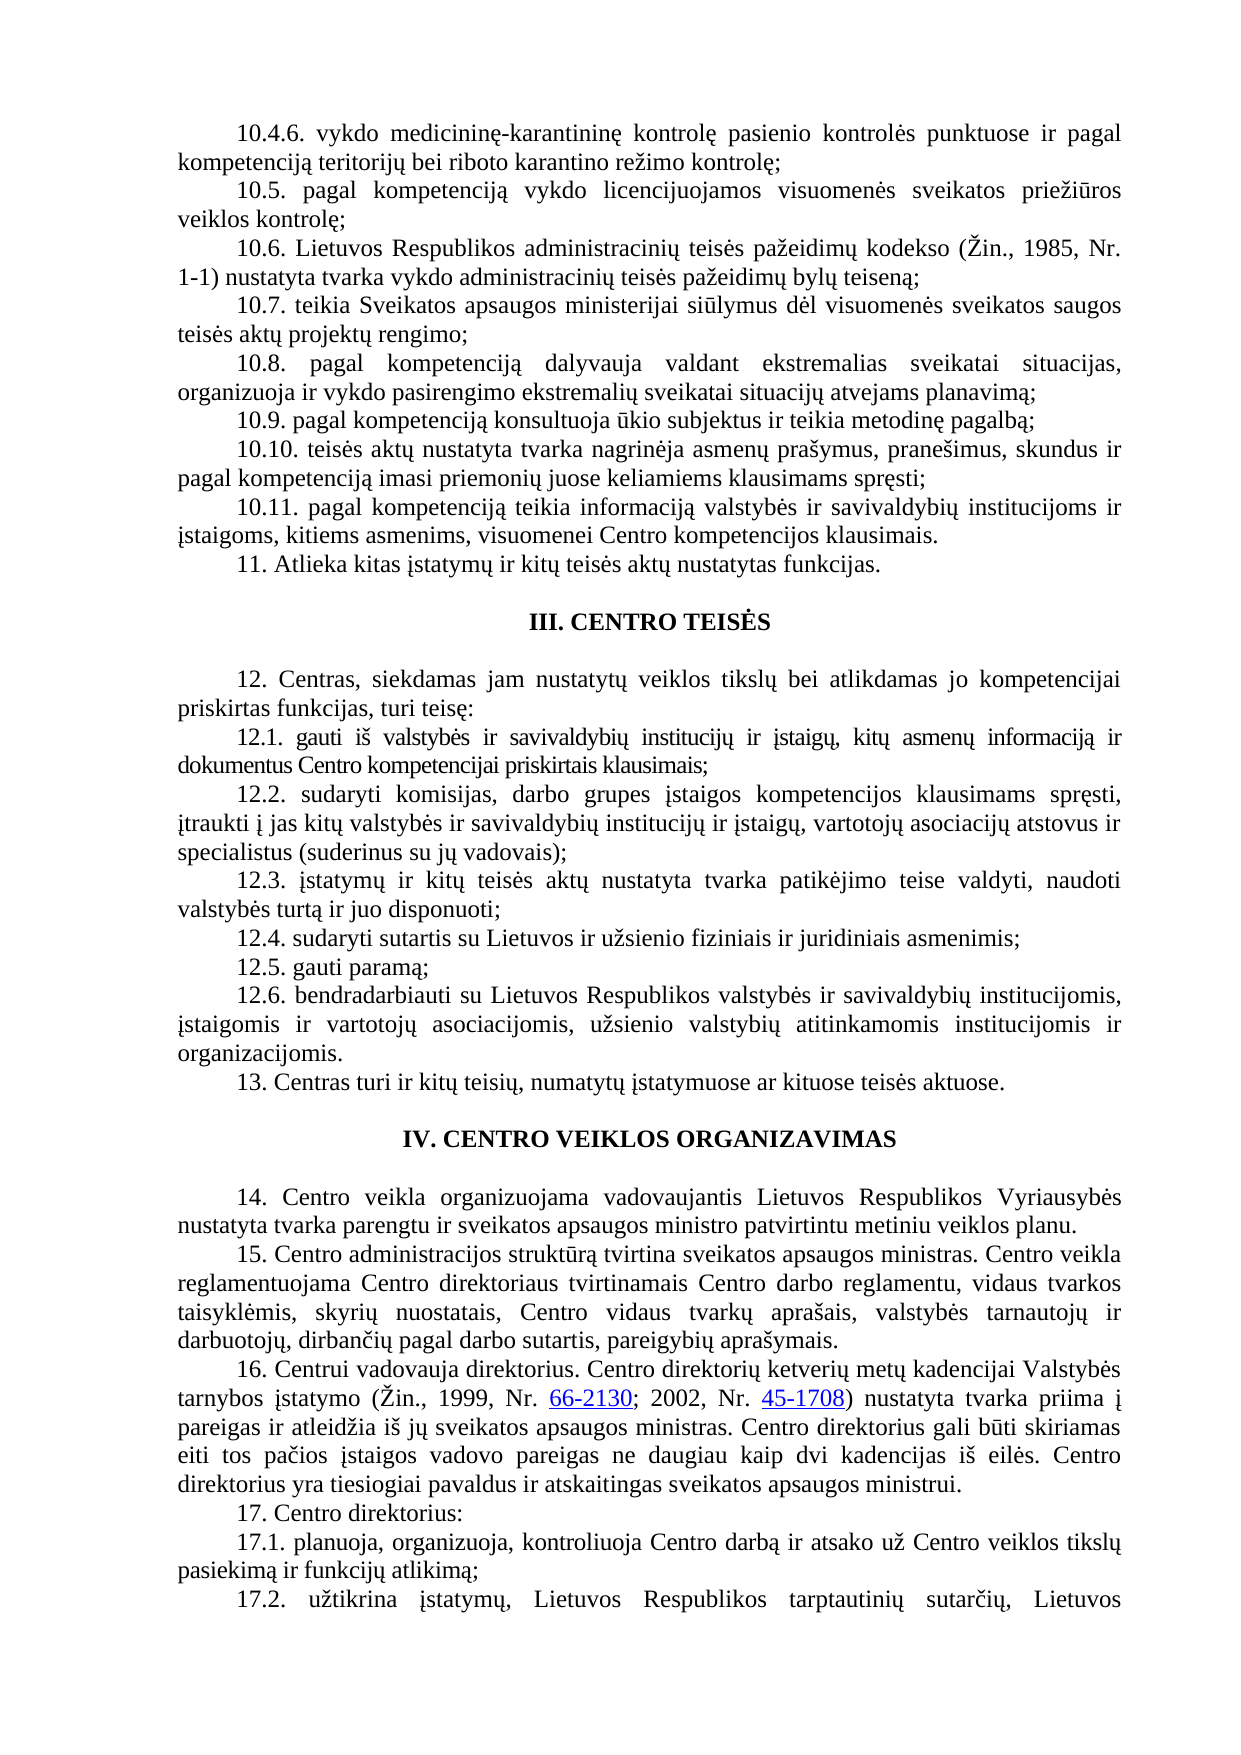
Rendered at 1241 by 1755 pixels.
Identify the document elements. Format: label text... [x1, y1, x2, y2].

text 12.3. įstatymų ir kitų teisės aktų nustatyta tvarka patikėjimo teise valdyti, naudoti valstybės turtą ir juo disponuoti; [177, 866, 1122, 923]
text 10.8. pagal kompetenciją dalyvauja valdant ekstremalias sveikatai situacijas, organizuoja ir vykdo pasirengimo ekstremalių sveikatai situacijų atvejams planavimą; [177, 348, 1122, 406]
text 13. Centras turi ir kitų teisių, numatytų įstatymuose ar kituose teisės aktuose. [177, 1067, 1122, 1096]
text 12.5. gauti paramą; [177, 952, 1122, 981]
text 14. Centro veikla organizuojama vadovaujantis Lietuvos Respublikos Vyriausybės nustatyta tvarka parengtu ir sveikatos apsaugos ministro patvirtintu metiniu veiklos planu. [177, 1182, 1122, 1239]
text 12.4. sudaryti sutartis su Lietuvos ir užsienio fiziniais ir juridiniais asmenimis; [177, 923, 1122, 952]
text 12.2. sudaryti komisijas, darbo grupes įstaigos kompetencijos klausimams spręsti, įtraukti į jas kitų valstybės ir savivaldybių institucijų ir įstaigų, vartotojų asociacijų atstovus ir specialistus (suderinus su jų vadovais); [177, 779, 1122, 866]
text 10.11. pagal kompetenciją teikia informaciją valstybės ir savivaldybių institucijoms ir įstaigoms, kitiems asmenims, visuomenei Centro kompetencijos klausimais. [177, 492, 1122, 549]
text 10.7. teikia Sveikatos apsaugos ministerijai siūlymus dėl visuomenės sveikatos saugos teisės aktų projektų rengimo; [177, 291, 1122, 348]
text 12.6. bendradarbiauti su Lietuvos Respublikos valstybės ir savivaldybių institucijomis, įstaigomis ir vartotojų asociacijomis, užsienio valstybių atitinkamomis institucijomis ir organizacijomis. [177, 981, 1122, 1067]
text III. CENTRO TEISĖS [177, 607, 1122, 636]
text 16. Centrui vadovauja direktorius. Centro direktorių ketverių metų kadencijai Valstybės tarnybos įstatymo (Žin., 1999, Nr. 66-2130; 2002, Nr. 45-1708) nustatyta tvarka priima į pareigas ir atleidžia iš jų sveikatos apsaugos ministras. Centro direktorius gali būti skiriamas eiti tos pačios įstaigos vadovo pareigas ne daugiau kaip dvi kadencijas iš eilės. Centro direktorius yra tiesiogiai pavaldus ir atskaitingas sveikatos apsaugos ministrui. [177, 1354, 1122, 1498]
text 10.4.6. vykdo medicininę-karantininę kontrolę pasienio kontrolės punktuose ir pagal kompetenciją teritorijų bei riboto karantino režimo kontrolę; [177, 118, 1122, 176]
text 17.2. užtikrina įstatymų, Lietuvos Respublikos tarptautinių sutarčių, Lietuvos [177, 1584, 1122, 1613]
text 12. Centras, siekdamas jam nustatytų veiklos tikslų bei atlikdamas jo kompetencijai priskirtas funkcijas, turi teisę: [177, 664, 1122, 722]
text 17. Centro direktorius: [177, 1498, 1122, 1527]
text 15. Centro administracijos struktūrą tvirtina sveikatos apsaugos ministras. Centro veikla reglamentuojama Centro direktoriaus tvirtinamais Centro darbo reglamentu, vidaus tvarkos taisyklėmis, skyrių nuostatais, Centro vidaus tvarkų aprašais, valstybės tarnautojų ir darbuotojų, dirbančių pagal darbo sutartis, pareigybių aprašymais. [177, 1239, 1122, 1354]
text 17.1. planuoja, organizuoja, kontroliuoja Centro darbą ir atsako už Centro veiklos tikslų pasiekimą ir funkcijų atlikimą; [177, 1527, 1122, 1584]
text 11. Atlieka kitas įstatymų ir kitų teisės aktų nustatytas funkcijas. [177, 549, 1122, 578]
text 10.10. teisės aktų nustatyta tvarka nagrinėja asmenų prašymus, pranešimus, skundus ir pagal kompetenciją imasi priemonių juose keliamiems klausimams spręsti; [177, 434, 1122, 492]
text IV. CENTRO VEIKLOS ORGANIZAVIMAS [177, 1124, 1122, 1153]
text 10.5. pagal kompetenciją vykdo licencijuojamos visuomenės sveikatos priežiūros veiklos kontrolę; [177, 176, 1122, 233]
text 10.6. Lietuvos Respublikos administracinių teisės pažeidimų kodekso (Žin., 1985, Nr. 1-1) nustatyta tvarka vykdo administracinių teisės pažeidimų bylų teiseną; [177, 233, 1122, 291]
text 10.9. pagal kompetenciją konsultuoja ūkio subjektus ir teikia metodinę pagalbą; [177, 406, 1122, 434]
text 12.1. gauti iš valstybės ir savivaldybių institucijų ir įstaigų, kitų asmenų informaciją ir dokumentus Centro kompetencijai priskirtais klausimais; [177, 722, 1122, 779]
